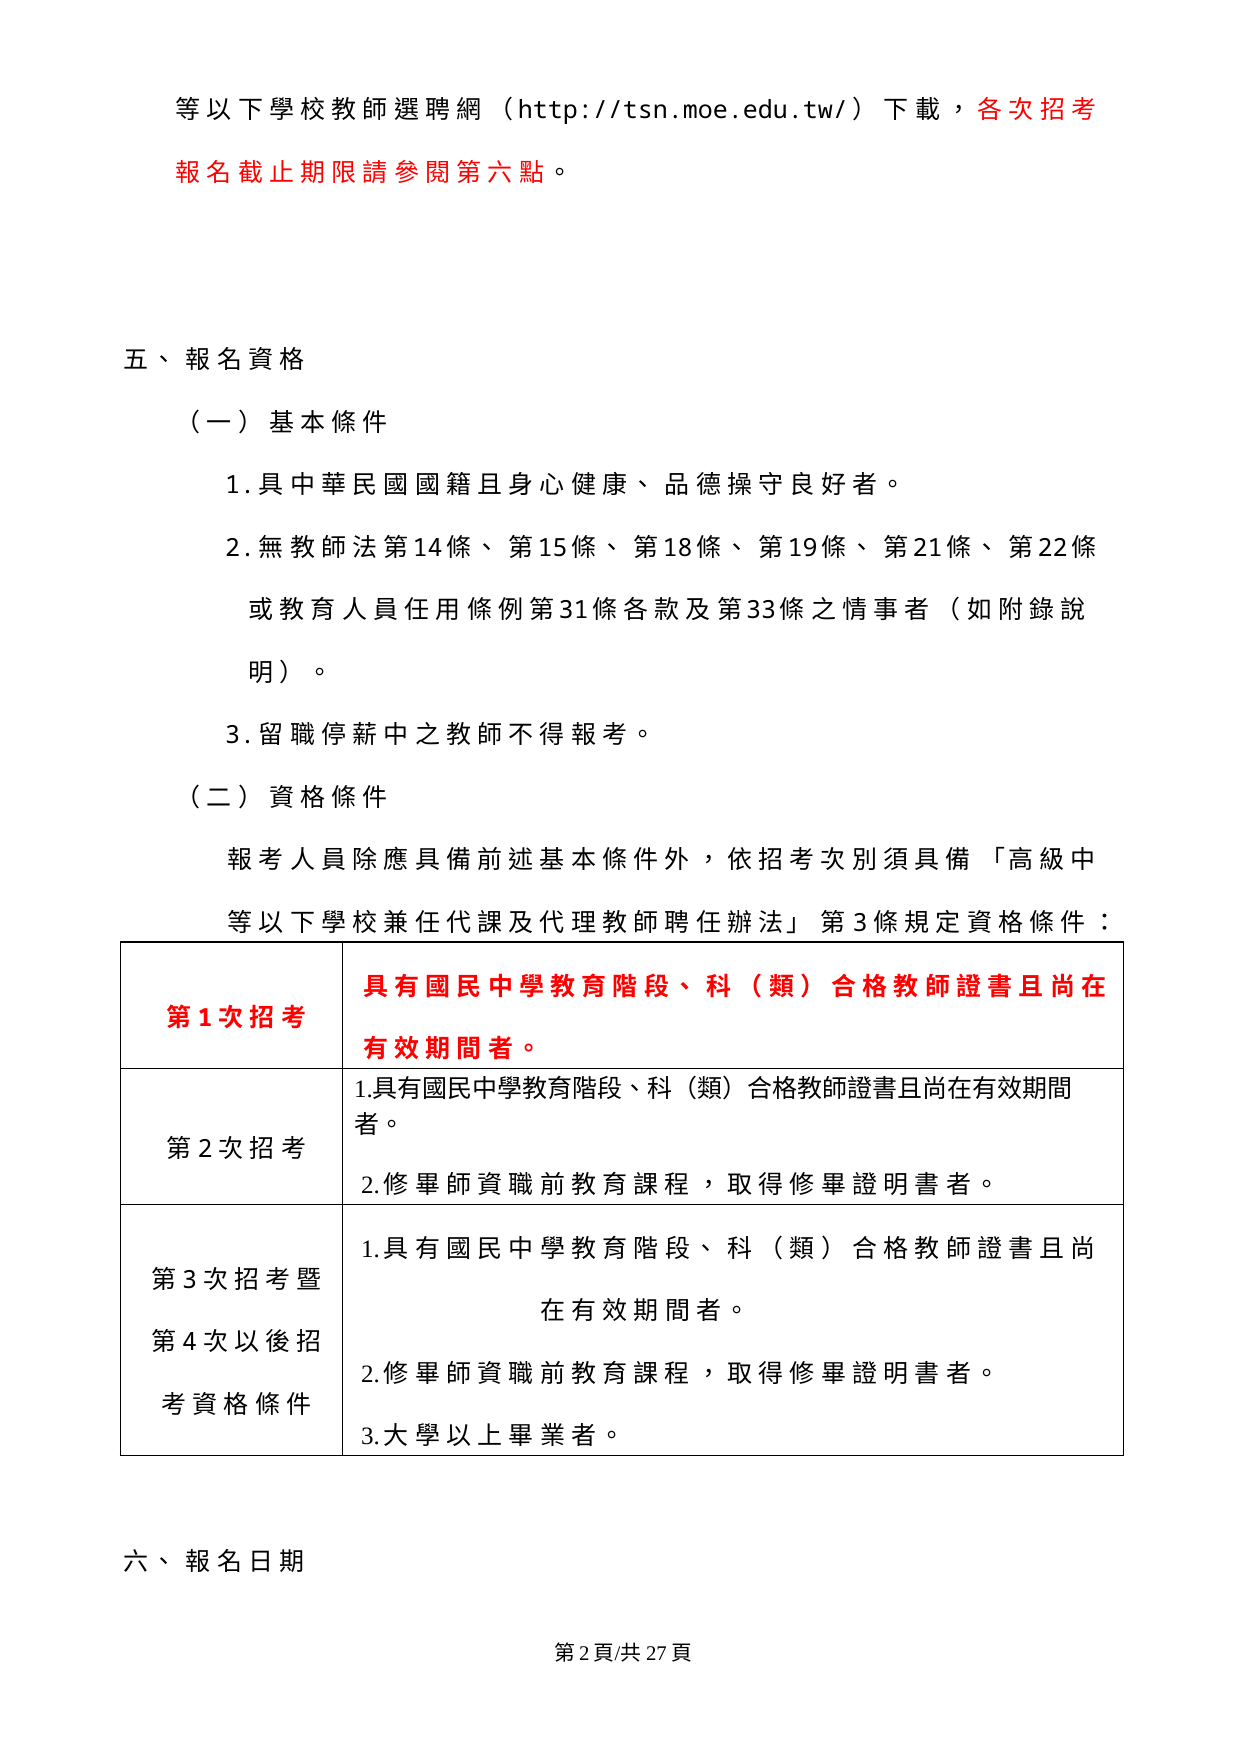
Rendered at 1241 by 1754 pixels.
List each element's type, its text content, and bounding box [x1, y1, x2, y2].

text 2.無教師法第14條、第15條、第18條、第19條、第21條、第22條或教育人員任用條例第31條各款及第33條之情事者（如附錄說明）。 [220, 504, 1120, 691]
table_cell 第3次招考暨 第4次以後招考資格條件 [121, 1205, 342, 1454]
text 報考人員除應具備前述基本條件外，依招考次別須具備「高級中等以下學校兼任代課及代理教師聘任辦法」第3條規定資格條件： [223, 816, 1120, 941]
text 六、報名日期 [120, 1518, 1120, 1581]
table_cell 1.具有國民中學教育階段、科（類）合格教師證書且尚在有效期間者。 2.修畢師資職前教育課程，取得修畢證明書者。 [343, 1069, 1123, 1203]
table_cell 第2次招考 [121, 1069, 342, 1203]
text （一）基本條件 [170, 379, 1120, 441]
text 五、報名資格 [120, 316, 1120, 379]
text 等以下學校教師選聘網（http://tsn.moe.edu.tw/）下載，各次招考報名截止期限請參閱第六點。 [120, 66, 1120, 191]
text （二）資格條件 [170, 754, 1120, 816]
table_cell 1.具有國民中學教育階段、科（類）合格教師證書且尚在有效期間者。 2.修畢師資職前教育課程，取得修畢證明書者。 3.大學以上畢業者。 [343, 1205, 1123, 1454]
table_header 第1次招考 [121, 943, 342, 1067]
text 3.留職停薪中之教師不得報考。 [220, 691, 1120, 754]
text 1.具中華民國國籍且身心健康、品德操守良好者。 [220, 441, 1120, 504]
table_header 具有國民中學教育階段、科（類）合格教師證書且尚在有效期間者。 [343, 943, 1123, 1067]
